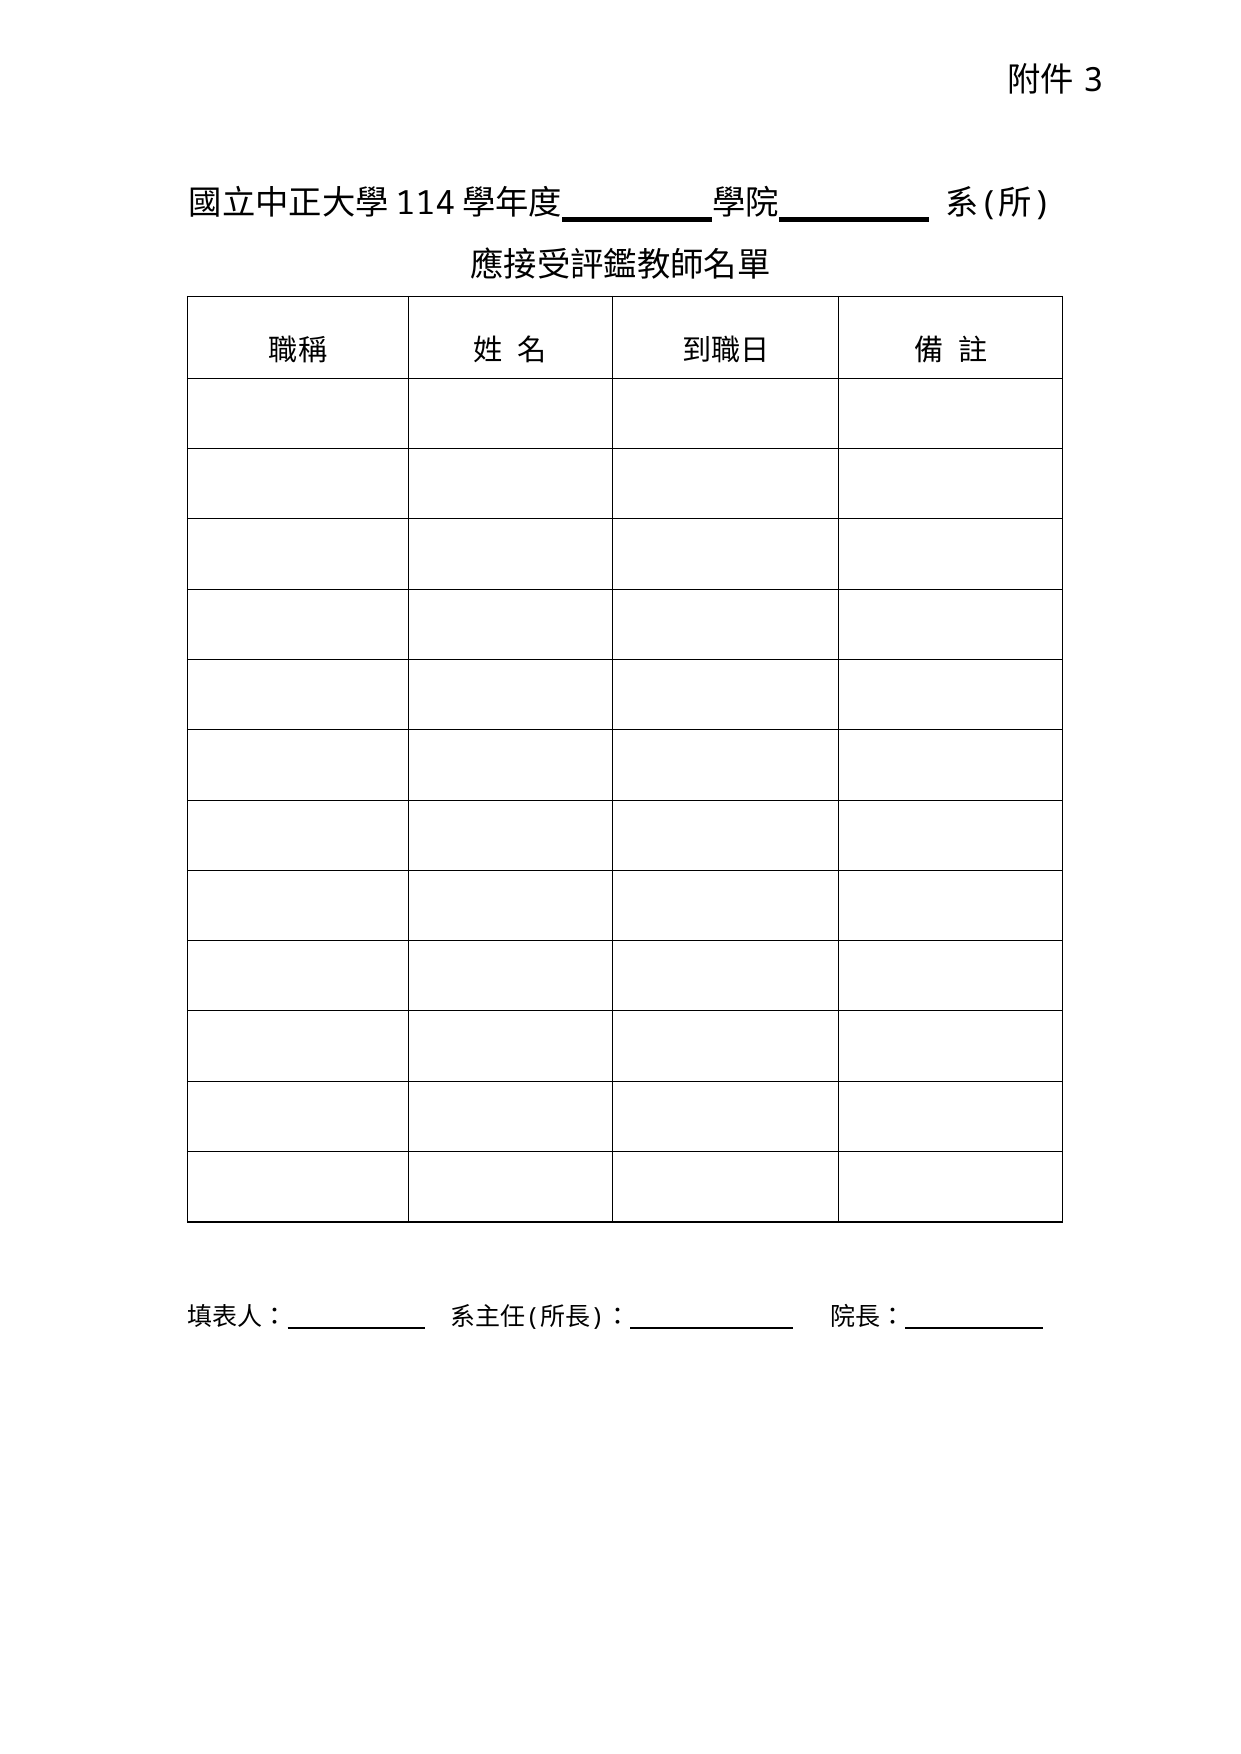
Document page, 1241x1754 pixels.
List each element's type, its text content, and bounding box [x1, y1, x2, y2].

table_cell [188, 1152, 408, 1221]
table_cell [188, 941, 408, 1010]
table_cell [613, 449, 838, 518]
table_cell [613, 660, 838, 729]
table_cell [409, 519, 612, 588]
table_cell [839, 1152, 1062, 1221]
table_cell [188, 1082, 408, 1151]
table_cell [613, 1152, 838, 1221]
table_cell [839, 519, 1062, 588]
table_cell [188, 1011, 408, 1081]
table_cell [839, 801, 1062, 870]
table_header 職稱 [188, 297, 408, 378]
table_cell [188, 449, 408, 518]
table_cell [409, 941, 612, 1010]
table_cell [839, 379, 1062, 448]
table_cell [839, 941, 1062, 1010]
table_cell [409, 449, 612, 518]
table_cell [409, 590, 612, 659]
table_cell [188, 519, 408, 588]
text 國立中正大學114學年度 學院 系(所) [187, 158, 1053, 221]
table_cell [409, 660, 612, 729]
table_header 備 註 [839, 297, 1062, 378]
table_cell [188, 379, 408, 448]
table_cell [613, 871, 838, 940]
table_cell [839, 1011, 1062, 1081]
table_cell [188, 801, 408, 870]
table_cell [188, 730, 408, 799]
table_cell [409, 801, 612, 870]
table_cell [188, 590, 408, 659]
table_cell [613, 1082, 838, 1151]
table_cell [613, 379, 838, 448]
table_cell [188, 871, 408, 940]
table_cell [613, 1011, 838, 1081]
table_header 到職日 [613, 297, 838, 378]
table_cell [613, 941, 838, 1010]
table_cell [409, 871, 612, 940]
table_cell [409, 730, 612, 799]
table_cell [409, 1011, 612, 1081]
table_cell [839, 1082, 1062, 1151]
table_cell [613, 519, 838, 588]
table_header 姓 名 [409, 297, 612, 378]
table_cell [839, 449, 1062, 518]
table_cell [613, 590, 838, 659]
table_cell [409, 379, 612, 448]
table_cell [839, 590, 1062, 659]
text 填表人： 系主任(所長)： 院長： [187, 1272, 1053, 1335]
table_cell [613, 801, 838, 870]
table_cell [839, 730, 1062, 799]
table_cell [409, 1082, 612, 1151]
table_cell [839, 871, 1062, 940]
text 應接受評鑑教師名單 [187, 221, 1053, 283]
table_cell [839, 660, 1062, 729]
table_cell [409, 1152, 612, 1221]
table_cell [188, 660, 408, 729]
table_cell [613, 730, 838, 799]
